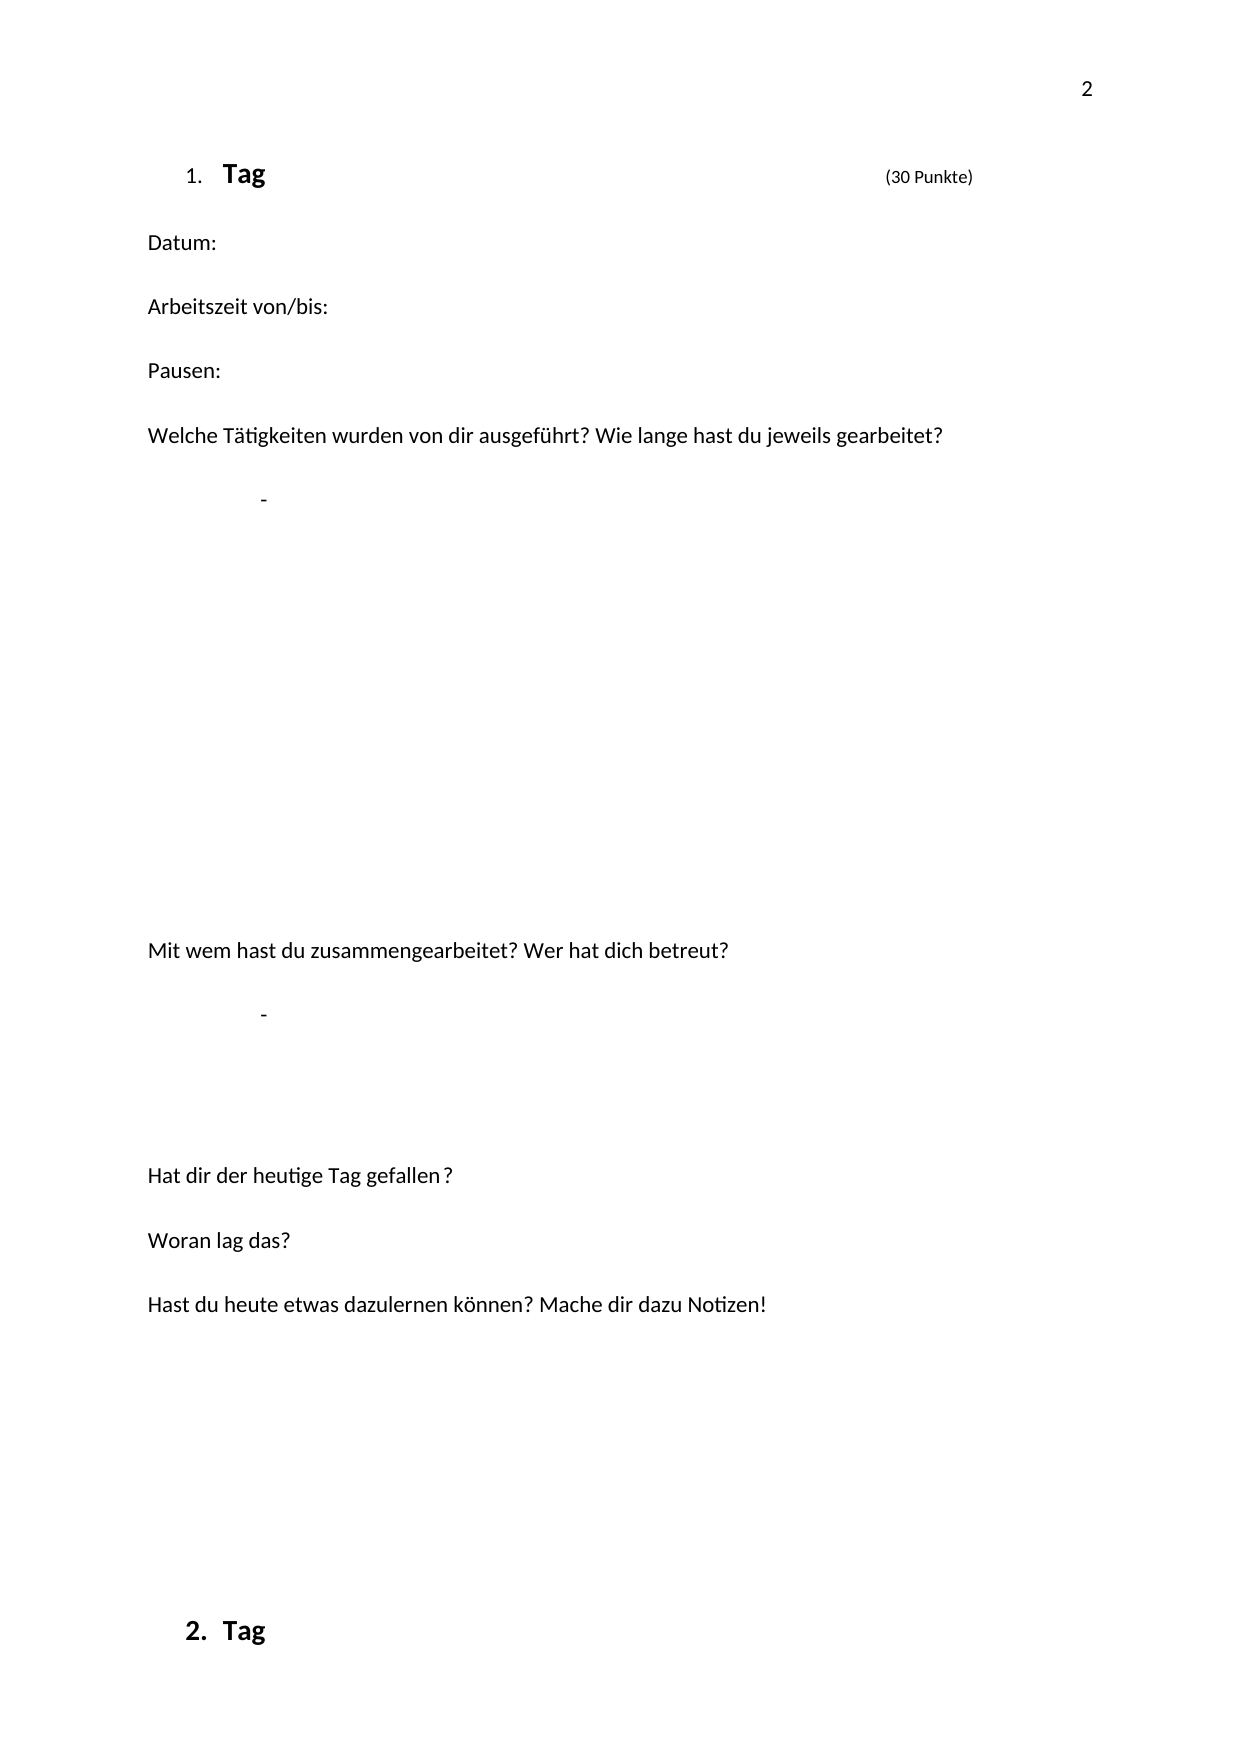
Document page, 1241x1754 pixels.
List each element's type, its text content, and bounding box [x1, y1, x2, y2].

text Mit wem hast du zusammengearbeitet? Wer hat dich betreut? [148, 936, 1093, 964]
text Hat dir der heutige Tag gefallen ? [148, 1161, 1093, 1189]
text Woran lag das? [148, 1226, 1093, 1254]
text Welche Tätigkeiten wurden von dir ausgeführt? Wie lange hast du jeweils gearbeitet? [148, 421, 1093, 449]
list Tag (30 Punkte) [185, 155, 1093, 190]
text Arbeitszeit von/bis: [148, 292, 1093, 320]
list Tag [185, 1612, 1093, 1648]
text Datum: [148, 228, 1093, 256]
text Pausen: [148, 357, 1093, 385]
text Hast du heute etwas dazulernen können? Mache dir dazu Notizen! [148, 1290, 1093, 1318]
